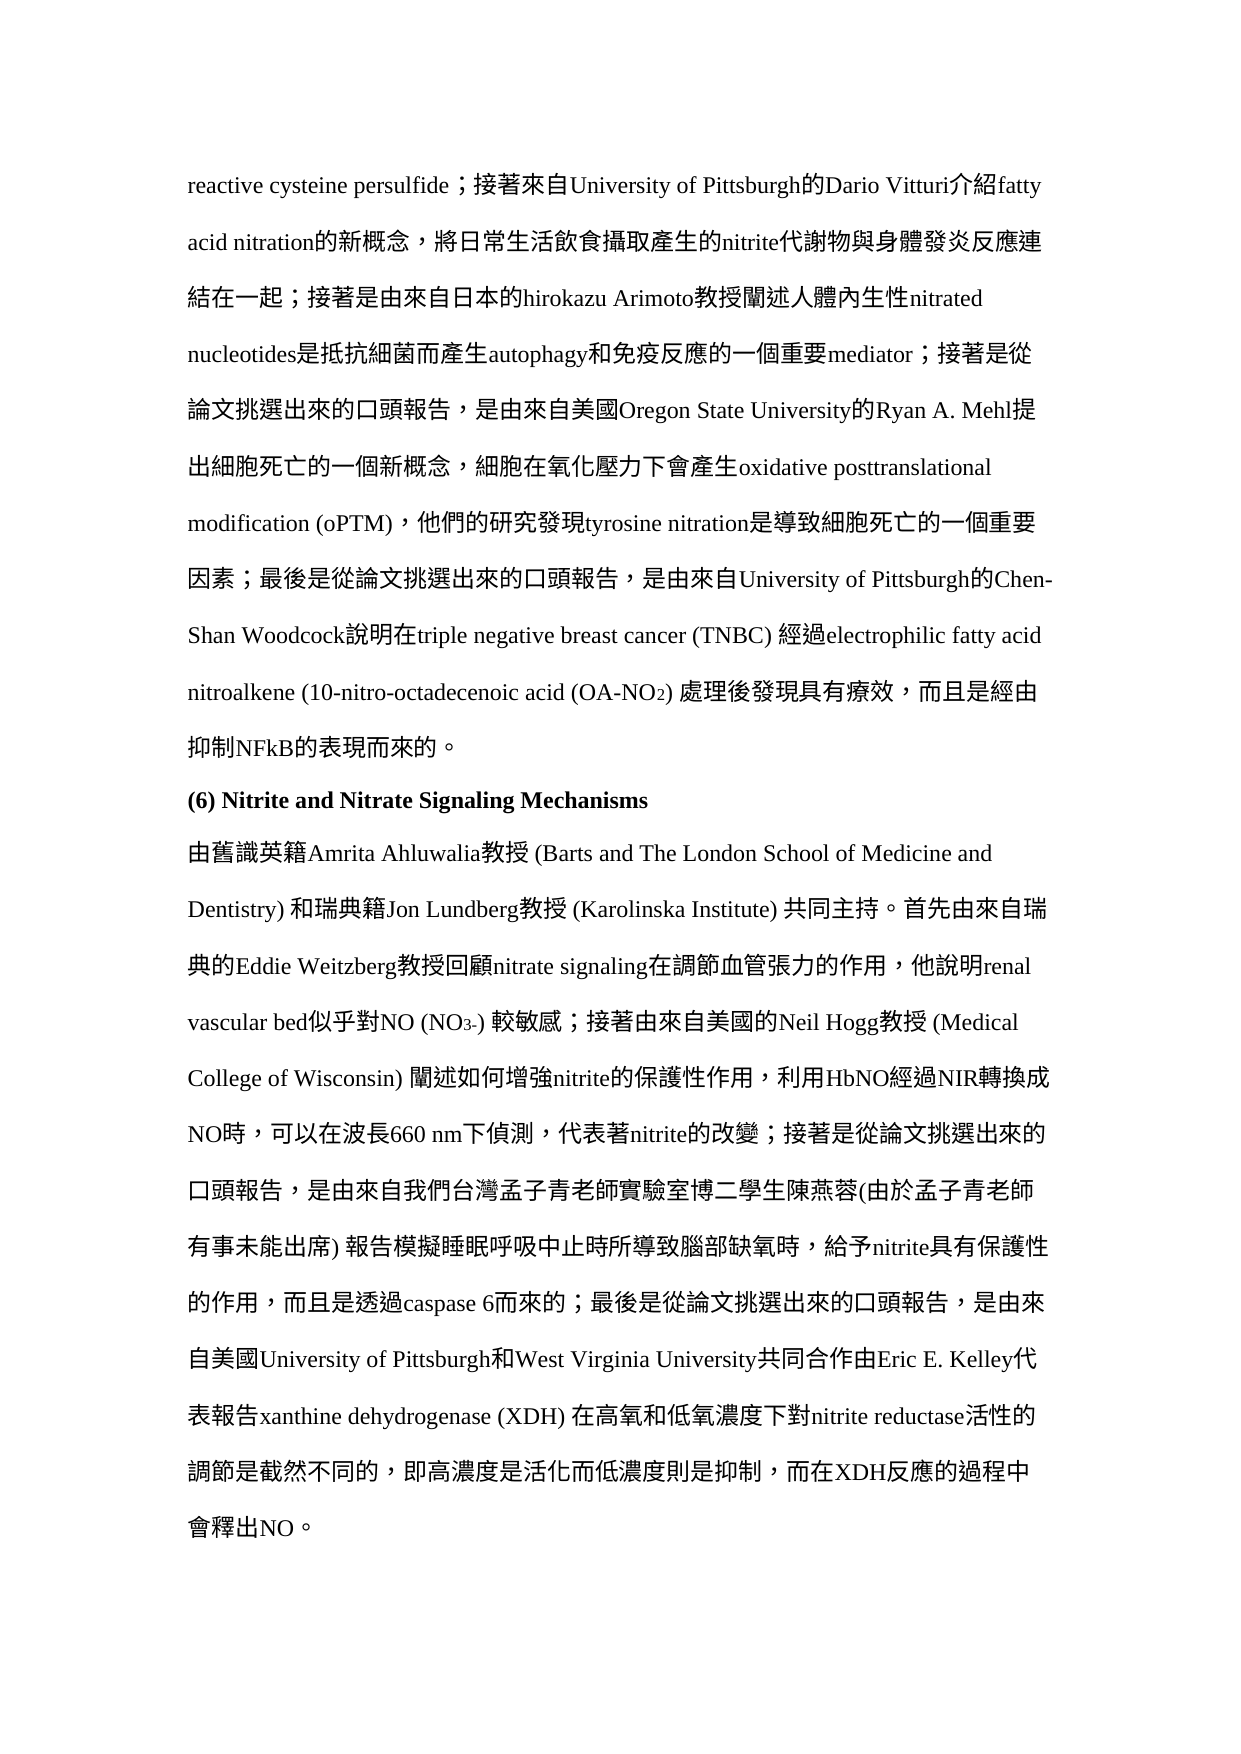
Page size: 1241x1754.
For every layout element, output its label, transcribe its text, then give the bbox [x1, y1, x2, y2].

text 由舊識英籍Amrita Ahluwalia教授 (Barts and The London School of Medicine and Dentistry) 和瑞典籍Jon Lundberg教授 (Karolinska Institute) 共同主持。首先由來自瑞典的Eddie Weitzberg教授回顧nitrate signaling在調節血管張力的作用，他說明renal vascular bed似乎對NO (NO3-) 較敏感；接著由來自美國的Neil Hogg教授 (Medical College of Wisconsin) 闡述如何增強nitrite的保護性作用，利用HbNO經過NIR轉換成NO時，可以在波長660 nm下偵測，代表著nitrite的改變；接著是從論文挑選出來的口頭報告，是由來自我們台灣孟子青老師實驗室博二學生陳燕蓉(由於孟子青老師有事未能出席) 報告模擬睡眠呼吸中止時所導致腦部缺氧時，給予nitrite具有保護性的作用，而且是透過caspase 6而來的；最後是從論文挑選出來的口頭報告，是由來自美國University of Pittsburgh和West Virginia University共同合作由Eric E. Kelley代表報告xanthine dehydrogenase (XDH) 在高氧和低氧濃度下對nitrite reductase活性的調節是截然不同的，即高濃度是活化而低濃度則是抑制，而在XDH反應的過程中會釋出NO。 [187, 832, 1053, 1545]
text reactive cysteine persulfide；接著來自University of Pittsburgh的Dario Vitturi介紹fatty acid nitration的新概念，將日常生活飲食攝取產生的nitrite代謝物與身體發炎反應連結在一起；接著是由來自日本的hirokazu Arimoto教授闡述人體內生性nitrated nucleotides是抵抗細菌而產生autophagy和免疫反應的一個重要mediator；接著是從論文挑選出來的口頭報告，是由來自美國Oregon State University的Ryan A. Mehl提出細胞死亡的一個新概念，細胞在氧化壓力下會產生oxidative posttranslational modification (oPTM)，他們的研究發現tyrosine nitration是導致細胞死亡的一個重要因素；最後是從論文挑選出來的口頭報告，是由來自University of Pittsburgh的Chen-Shan Woodcock說明在triple negative breast cancer (TNBC) 經過electrophilic fatty acid nitroalkene (10-nitro-octadecenoic acid (OA-NO2) 處理後發現具有療效，而且是經由抑制NFkB的表現而來的。 [187, 164, 1053, 764]
text (6) Nitrite and Nitrate Signaling Mechanisms [187, 782, 1053, 819]
